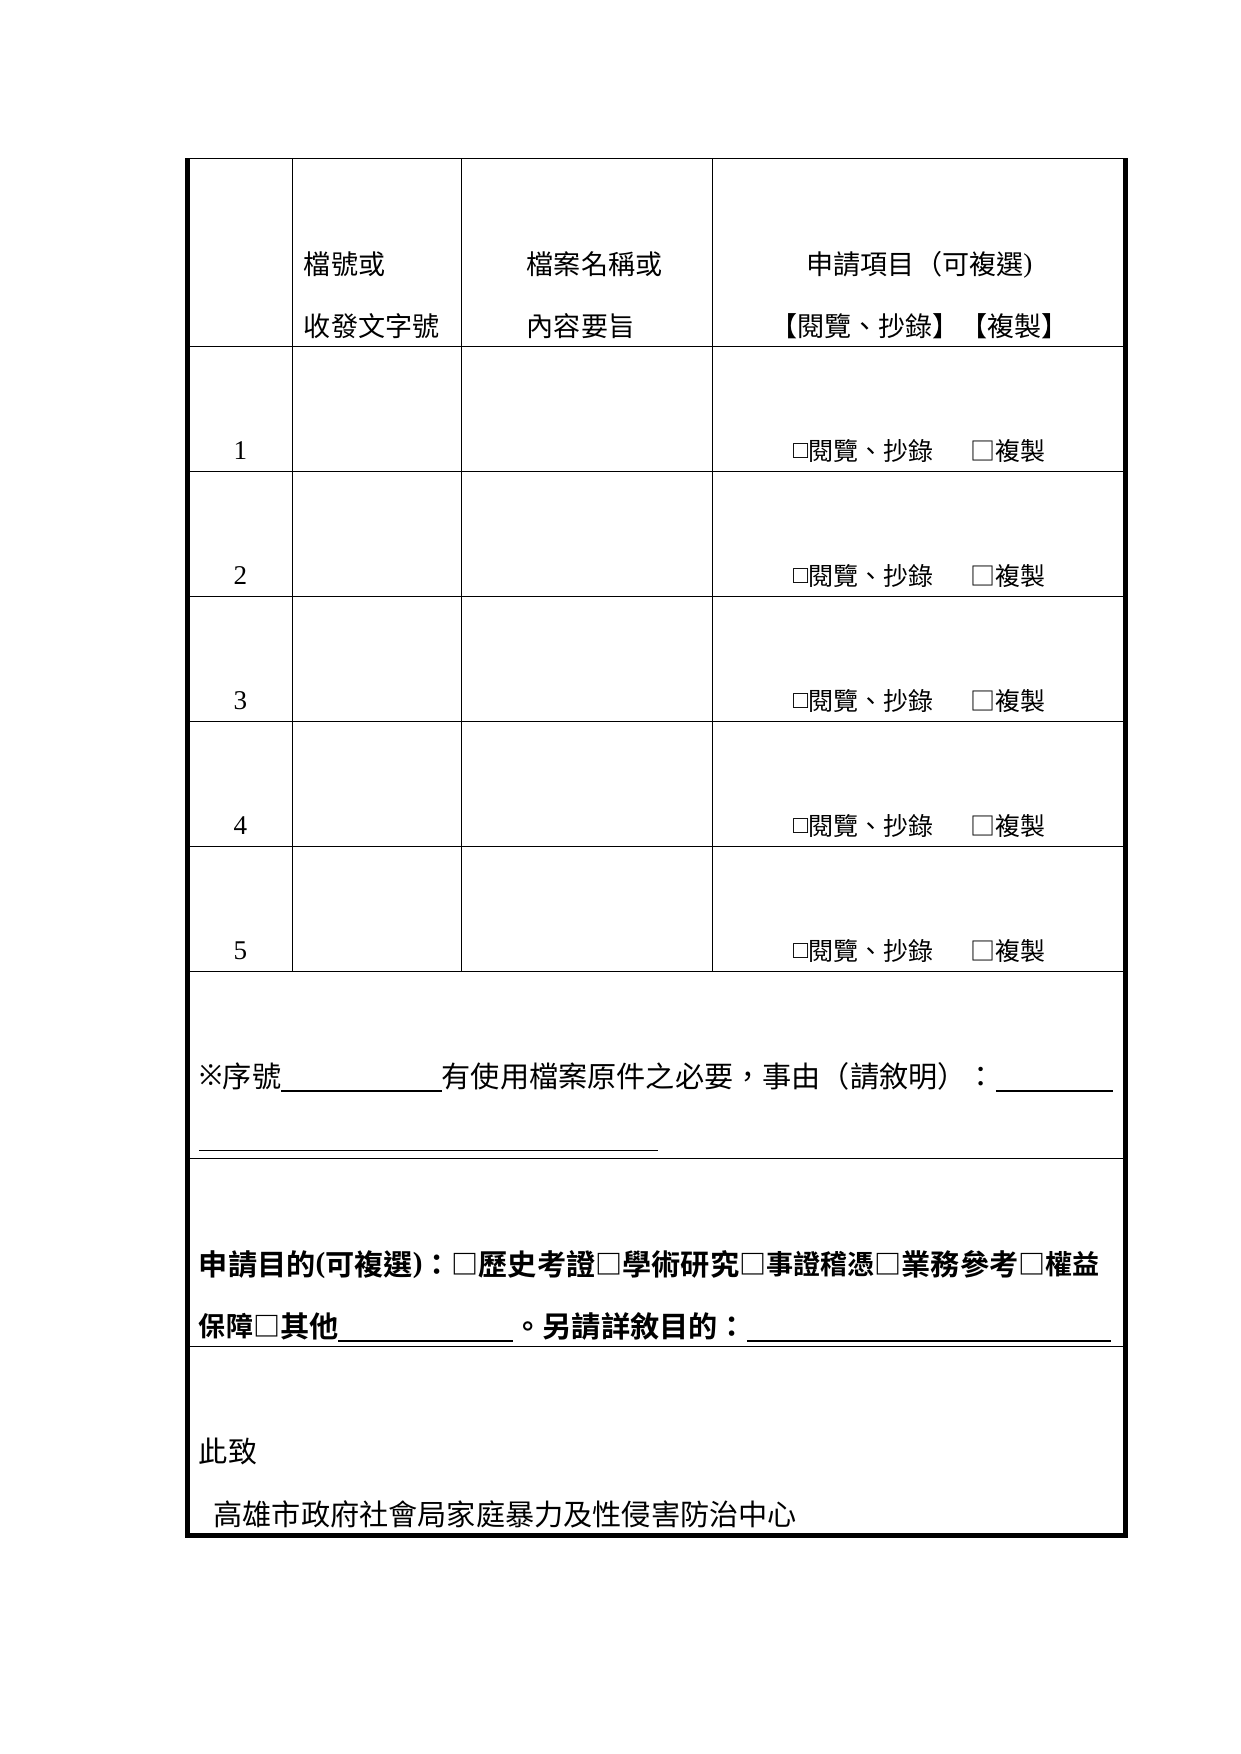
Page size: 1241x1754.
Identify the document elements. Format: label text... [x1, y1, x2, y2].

table_cell 1 [190, 347, 292, 471]
table_cell 2 [190, 472, 292, 596]
table_cell [462, 597, 712, 721]
table_cell □閱覽、抄錄 □複製 [713, 472, 1123, 596]
table_cell 4 [190, 722, 292, 846]
table_cell □閱覽、抄錄 □複製 [713, 347, 1123, 471]
table_cell [462, 472, 712, 596]
table_cell [462, 347, 712, 471]
table_cell 檔號或 收發文字號 [293, 159, 461, 346]
table_cell [293, 847, 461, 971]
table_cell [293, 347, 461, 471]
table_cell 此致 高雄市政府社會局家庭暴力及性侵害防治中心 [190, 1347, 1123, 1533]
table_cell [293, 472, 461, 596]
table_cell 申請項目（可複選) 【閱覽、抄錄】【複製】 [713, 159, 1123, 346]
table_cell 檔案名稱或 內容要旨 [462, 159, 712, 346]
table_cell □閱覽、抄錄 □複製 [713, 597, 1123, 721]
table_cell ※序號 有使用檔案原件之必要，事由（請敘明）： [190, 972, 1123, 1158]
table_cell [293, 722, 461, 846]
table_cell [462, 722, 712, 846]
table_cell □閱覽、抄錄 □複製 [713, 722, 1123, 846]
table_cell [190, 159, 292, 346]
table_cell 申請目的(可複選)：□歷史考證□學術研究□事證稽憑□業務參考□權益保障□其他 。另請詳敘目的： [190, 1159, 1123, 1346]
table_cell □閱覽、抄錄 □複製 [713, 847, 1123, 971]
table_cell 3 [190, 597, 292, 721]
table_cell 5 [190, 847, 292, 971]
table_cell [462, 847, 712, 971]
table_cell [293, 597, 461, 721]
